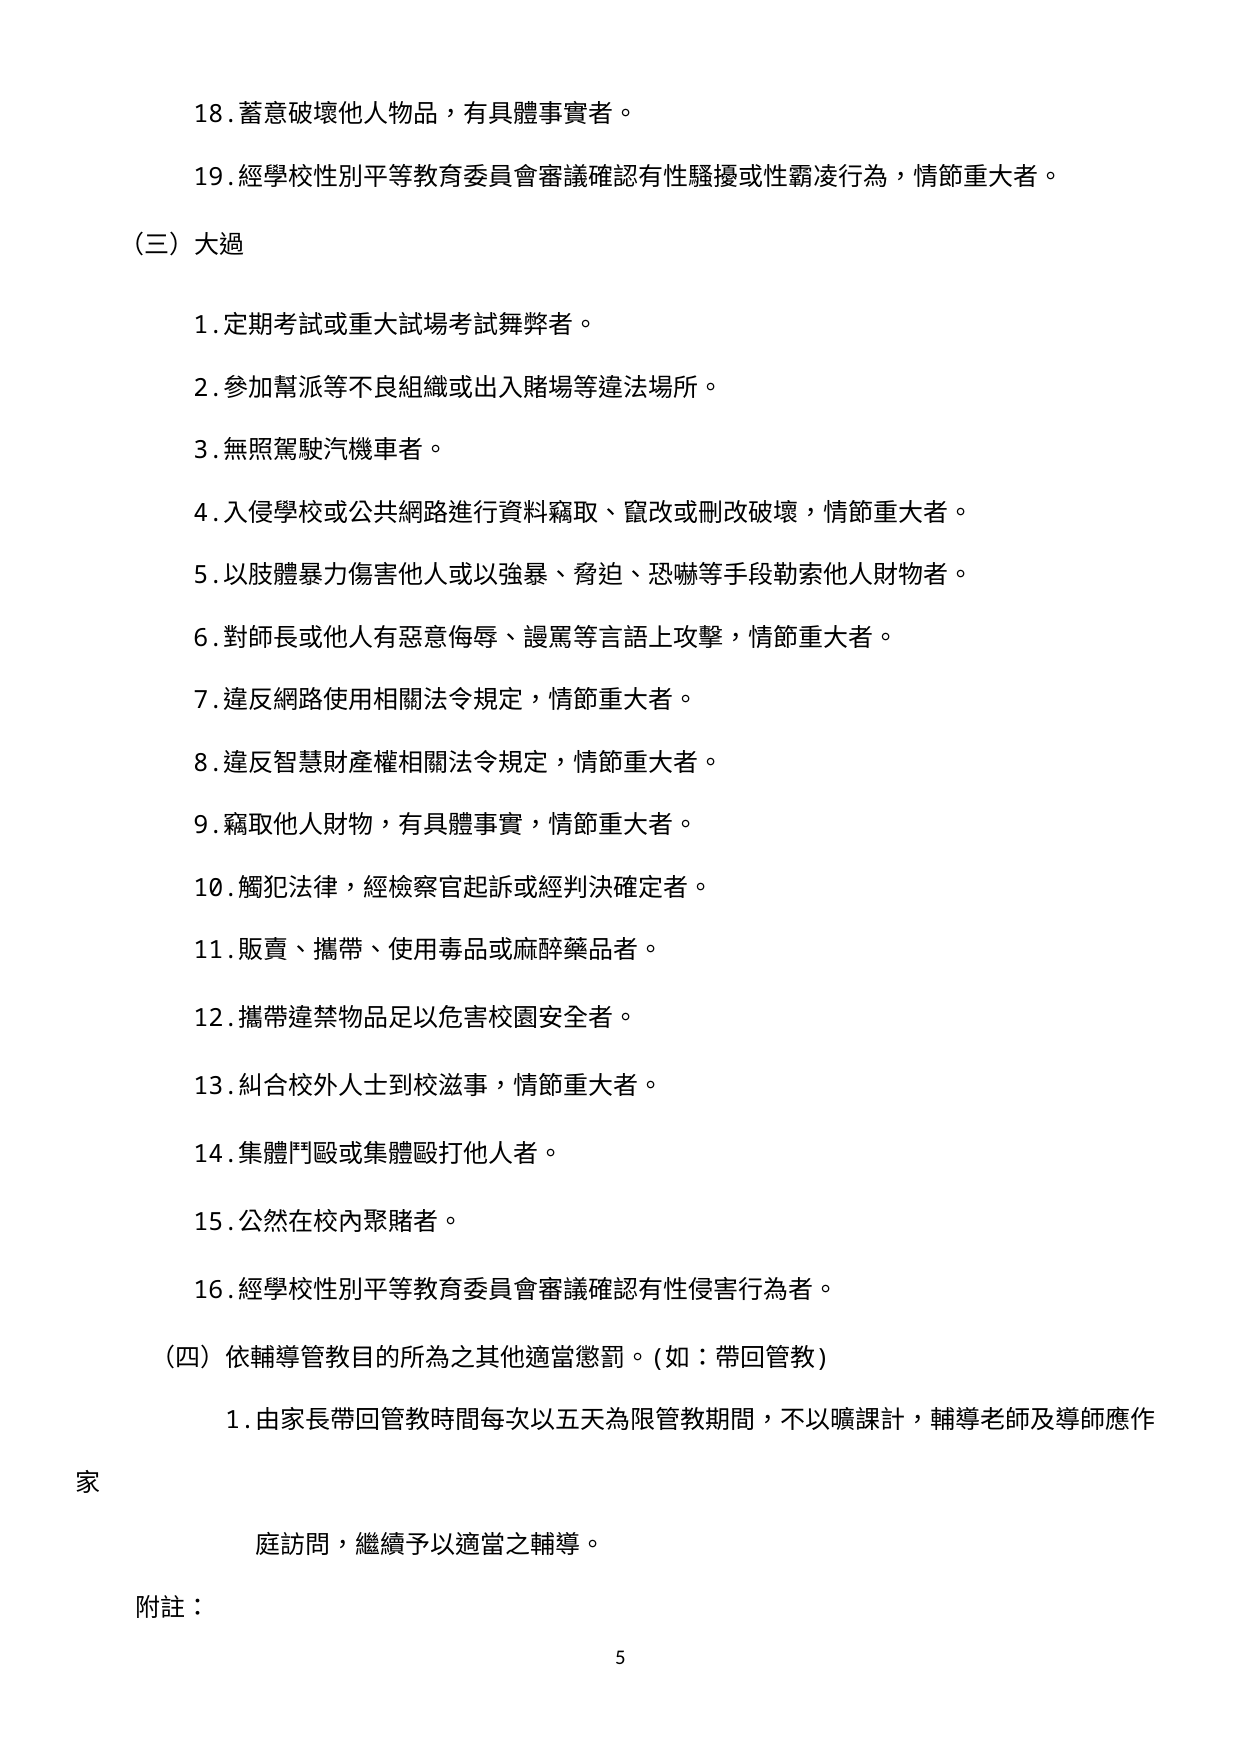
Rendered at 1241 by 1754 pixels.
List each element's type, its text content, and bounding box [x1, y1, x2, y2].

text 16.經學校性別平等教育委員會審議確認有性侵害行為者。 [193, 1246, 1165, 1308]
text 9.竊取他人財物，有具體事實，情節重大者。 [193, 781, 1165, 844]
text 7.違反網路使用相關法令規定，情節重大者。 [193, 656, 1165, 719]
text （四）依輔導管教目的所為之其他適當懲罰。(如：帶回管教) [150, 1314, 1165, 1376]
text 11.販賣、攜帶、使用毒品或麻醉藥品者。 [193, 906, 1165, 969]
text （三）大過 [119, 201, 1165, 263]
text 4.入侵學校或公共網路進行資料竊取、竄改或刪改破壞，情節重大者。 [193, 469, 1165, 531]
text 14.集體鬥毆或集體毆打他人者。 [193, 1110, 1165, 1173]
text 1.由家長帶回管教時間每次以五天為限管教期間，不以曠課計，輔導老師及導師應作家 [75, 1376, 1165, 1501]
text 1.定期考試或重大試場考試舞弊者。 [193, 281, 1165, 344]
text 2.參加幫派等不良組織或出入賭場等違法場所。 [193, 344, 1165, 406]
text 庭訪問，繼續予以適當之輔導。 [75, 1501, 1165, 1564]
text 10.觸犯法律，經檢察官起訴或經判決確定者。 [193, 844, 1165, 906]
text 5.以肢體暴力傷害他人或以強暴、脅迫、恐嚇等手段勒索他人財物者。 [193, 531, 1165, 594]
text 8.違反智慧財產權相關法令規定，情節重大者。 [193, 719, 1165, 781]
text 18.蓄意破壞他人物品，有具體事實者。 [193, 70, 1165, 133]
text 19.經學校性別平等教育委員會審議確認有性騷擾或性霸凌行為，情節重大者。 [193, 133, 1165, 195]
text 6.對師長或他人有惡意侮辱、謾罵等言語上攻擊，情節重大者。 [193, 594, 1165, 656]
text 附註： [75, 1564, 1165, 1626]
text 12.攜帶違禁物品足以危害校園安全者。 [193, 974, 1165, 1037]
text 15.公然在校內聚賭者。 [193, 1178, 1165, 1241]
text 3.無照駕駛汽機車者。 [193, 406, 1165, 469]
text 13.糾合校外人士到校滋事，情節重大者。 [193, 1042, 1165, 1105]
